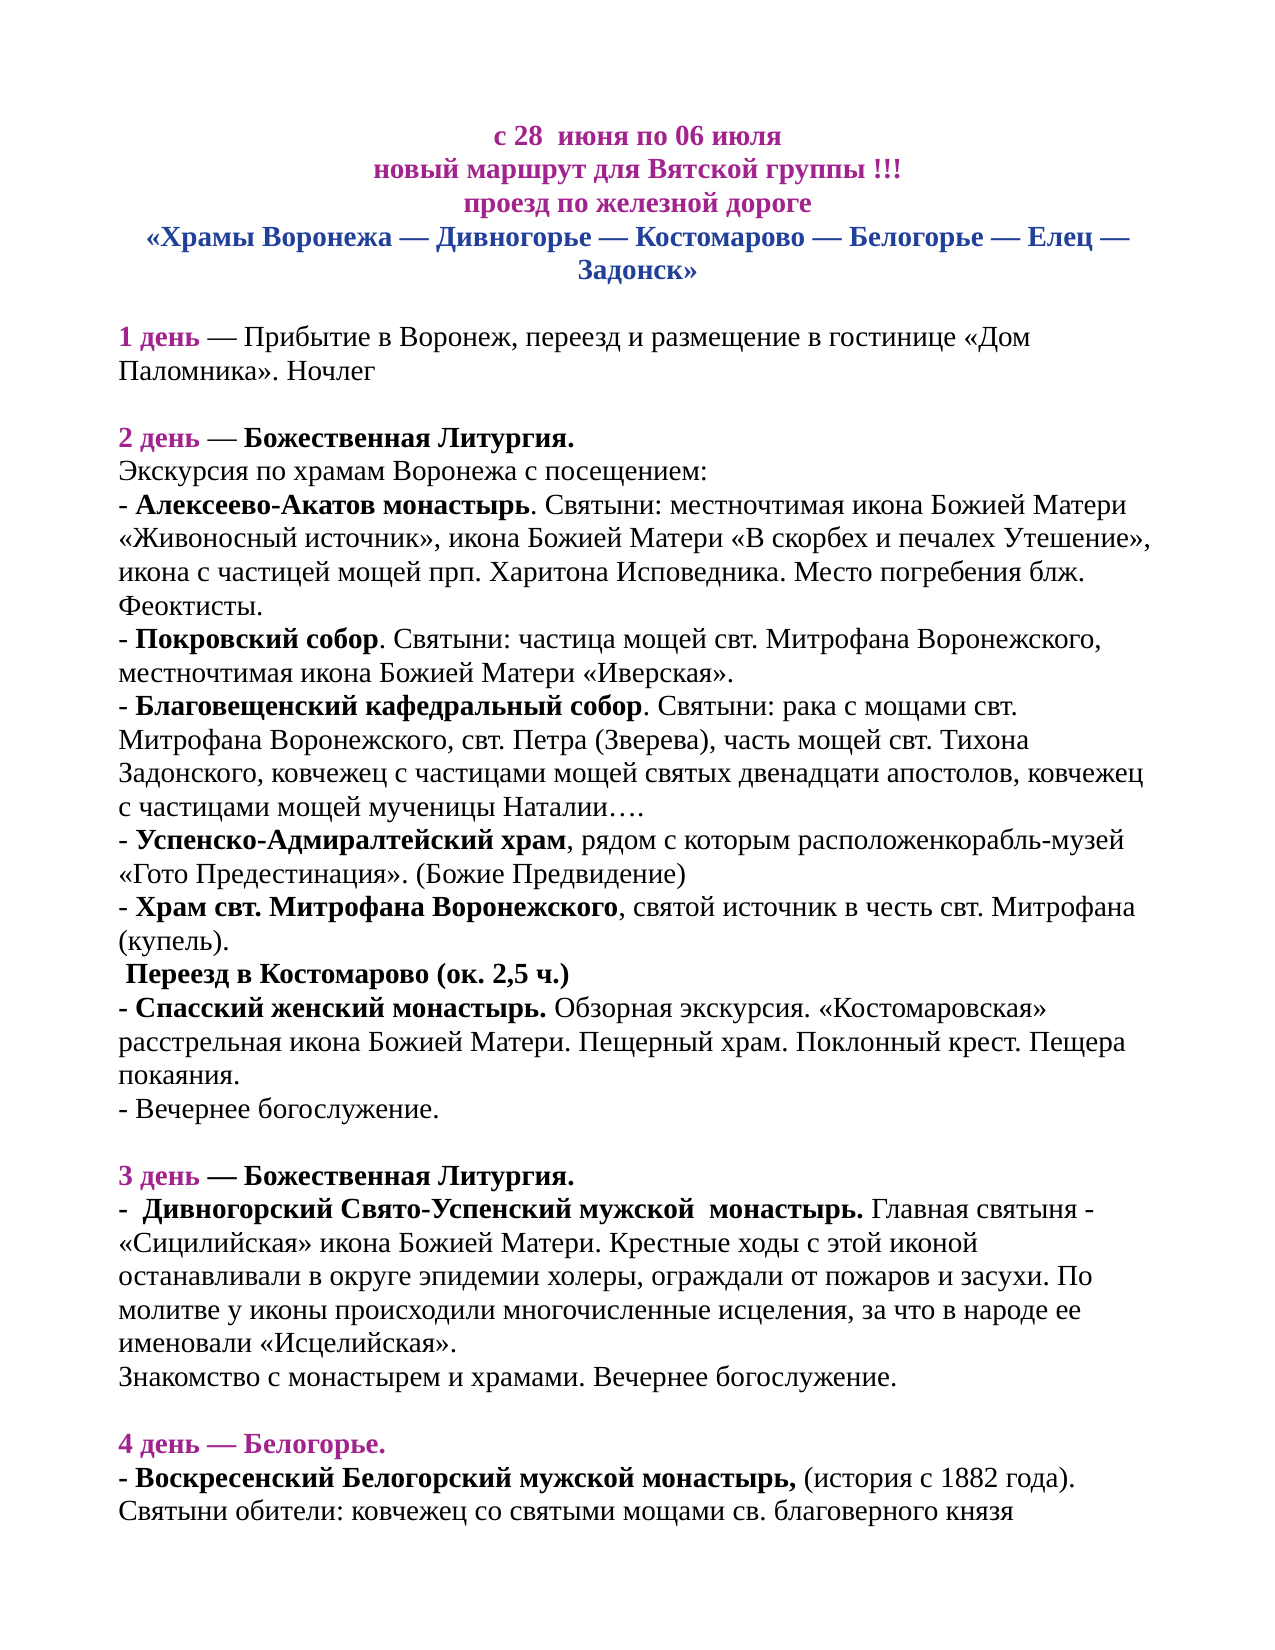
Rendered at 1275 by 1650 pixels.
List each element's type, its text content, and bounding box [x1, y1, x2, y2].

text 2 день — Божественная Литургия. [118, 420, 1157, 453]
text проезд по железной дороге [118, 185, 1157, 219]
text - Покровский собор. Святыни: частица мощей свт. Митрофана Воронежского, местночтимая икона Божией Матери «Иверская». [118, 621, 1157, 688]
text с 28 июня по 06 июля [118, 118, 1157, 152]
text - Вечернее богослужение. [118, 1091, 1157, 1124]
text Экскурсия по храмам Воронежа с посещением: [118, 453, 1157, 487]
text Переезд в Костомарово (ок. 2,5 ч.) [118, 957, 1157, 990]
text «Храмы Воронежа — Дивногорье — Костомарово — Белогорье — Елец — Задонск» [118, 219, 1157, 286]
text - Дивногорский Свято-Успенский мужской монастырь. Главная святыня - «Сицилийская» икона Божией Матери. Крестные ходы с этой иконой останавливали в округе эпидемии холеры, ограждали от пожаров и засухи. По молитве у иконы происходили многочисленные исцеления, за что в народе ее именовали «Исцелийская». [118, 1191, 1157, 1359]
text новый маршрут для Вятской группы !!! [118, 152, 1157, 185]
text 4 день — Белогорье. [118, 1426, 1157, 1460]
text 1 день — Прибытие в Воронеж, переезд и размещение в гостинице «Дом Паломника». Ночлег [118, 319, 1157, 386]
text - Храм свт. Митрофана Воронежского, святой источник в честь свт. Митрофана (купель). [118, 889, 1157, 957]
text - Спасский женский монастырь. Обзорная экскурсия. «Костомаровская» расстрельная икона Божией Матери. Пещерный храм. Поклонный крест. Пещера покаяния. [118, 990, 1157, 1091]
text 3 день — Божественная Литургия. [118, 1158, 1157, 1191]
text - Благовещенский кафедральный собор. Святыни: рака с мощами свт. Митрофана Воронежского, свт. Петра (Зверева), часть мощей свт. Тихона Задонского, ковчежец с частицами мощей святых двенадцати апостолов, ковчежец с частицами мощей мученицы Наталии…. [118, 688, 1157, 822]
text - Воскресенский Белогорский мужской монастырь, (история с 1882 года). Святыни обители: ковчежец со святыми мощами св. благоверного князя [118, 1460, 1157, 1527]
text - Успенско-Адмиралтейский храм, рядом с которым расположенкорабль-музей «Гото Предестинация». (Божие Предвидение) [118, 822, 1157, 889]
text Знакомство с монастырем и храмами. Вечернее богослужение. [118, 1359, 1157, 1393]
text - Алексеево-Акатов монастырь. Святыни: местночтимая икона Божией Матери «Живоносный источник», икона Божией Матери «В скорбех и печалех Утешение», икона с частицей мощей прп. Харитона Исповедника. Место погребения блж. Феоктисты. [118, 487, 1157, 621]
